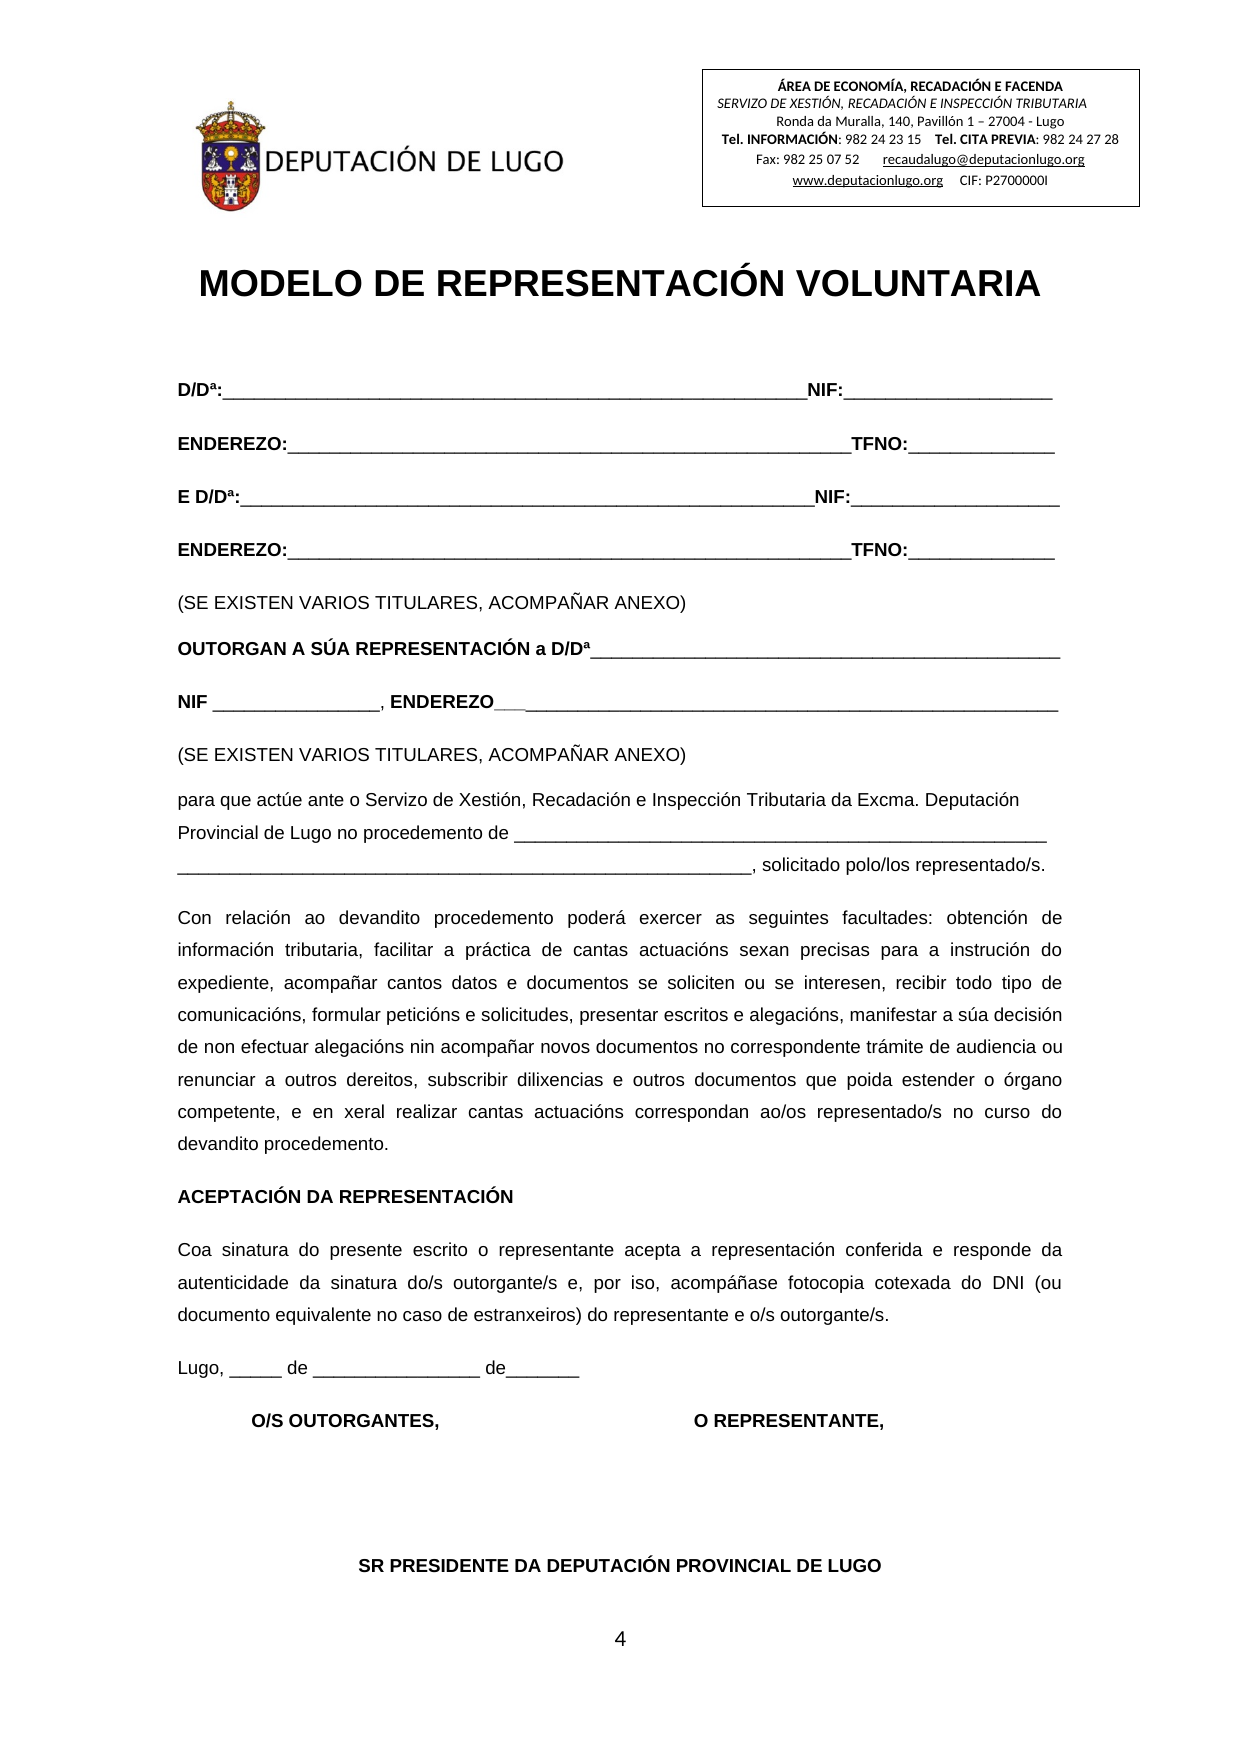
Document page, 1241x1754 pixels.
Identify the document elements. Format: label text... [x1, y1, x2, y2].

text Con relación ao devandito procedemento poderá exercer as seguintes facultades: obtención de información tributaria, facilitar a práctica de cantas actuacións sexan precisas para a instrución do expediente, acompañar cantos datos e documentos se soliciten ou se interesen, recibir todo tipo de comunicacións, formular peticións e solicitudes, presentar escritos e alegacións, manifestar a súa decisión de non efectuar alegacións nin acompañar novos documentos no correspondente trámite de audiencia ou renunciar a outros dereitos, subscribir dilixencias e outros documentos que poida estender o órgano competente, e en xeral realizar cantas actuacións correspondan ao/os representado/s no curso do devandito procedemento. [177, 907, 1063, 1154]
text OUTORGAN A SÚA REPRESENTACIÓN a D/Dª_____________________________________________ [177, 637, 1063, 659]
text E D/Dª:_______________________________________________________NIF:____________________ [177, 486, 1063, 507]
text (SE EXISTEN VARIOS TITULARES, ACOMPAÑAR ANEXO) [177, 744, 1063, 765]
text ACEPTACIÓN DA REPRESENTACIÓN [177, 1186, 1063, 1208]
text NIF ________________, ENDEREZO______________________________________________________ [177, 691, 1063, 712]
text (SE EXISTEN VARIOS TITULARES, ACOMPAÑAR ANEXO) [177, 592, 1063, 613]
text SR PRESIDENTE DA DEPUTACIÓN PROVINCIAL DE LUGO [177, 1554, 1063, 1576]
picture [192, 98, 572, 218]
text ENDEREZO:______________________________________________________TFNO:______________ [177, 539, 1063, 560]
text Lugo, _____ de ________________ de_______ [177, 1357, 1063, 1378]
text ENDEREZO:______________________________________________________TFNO:______________ [177, 432, 1063, 454]
text Coa sinatura do presente escrito o representante acepta a representación conferida e responde da autenticidade da sinatura do/s outorgante/s e, por iso, acompáñase fotocopia cotexada do DNI (ou documento equivalente no caso de estranxeiros) do representante e o/s outorgante/s. [177, 1239, 1063, 1325]
text O/S OUTORGANTES, O REPRESENTANTE, [177, 1410, 1063, 1432]
text D/Dª:________________________________________________________NIF:____________________ [177, 379, 1063, 401]
text para que actúe ante o Servizo de Xestión, Recadación e Inspección Tributaria da Excma. Deputación Provincial de Lugo no procedemento de ___________________________________________________ _______________________________________________________, solicitado polo/los representado/s. [177, 789, 1063, 875]
text MODELO DE REPRESENTACIÓN VOLUNTARIA [177, 261, 1063, 304]
